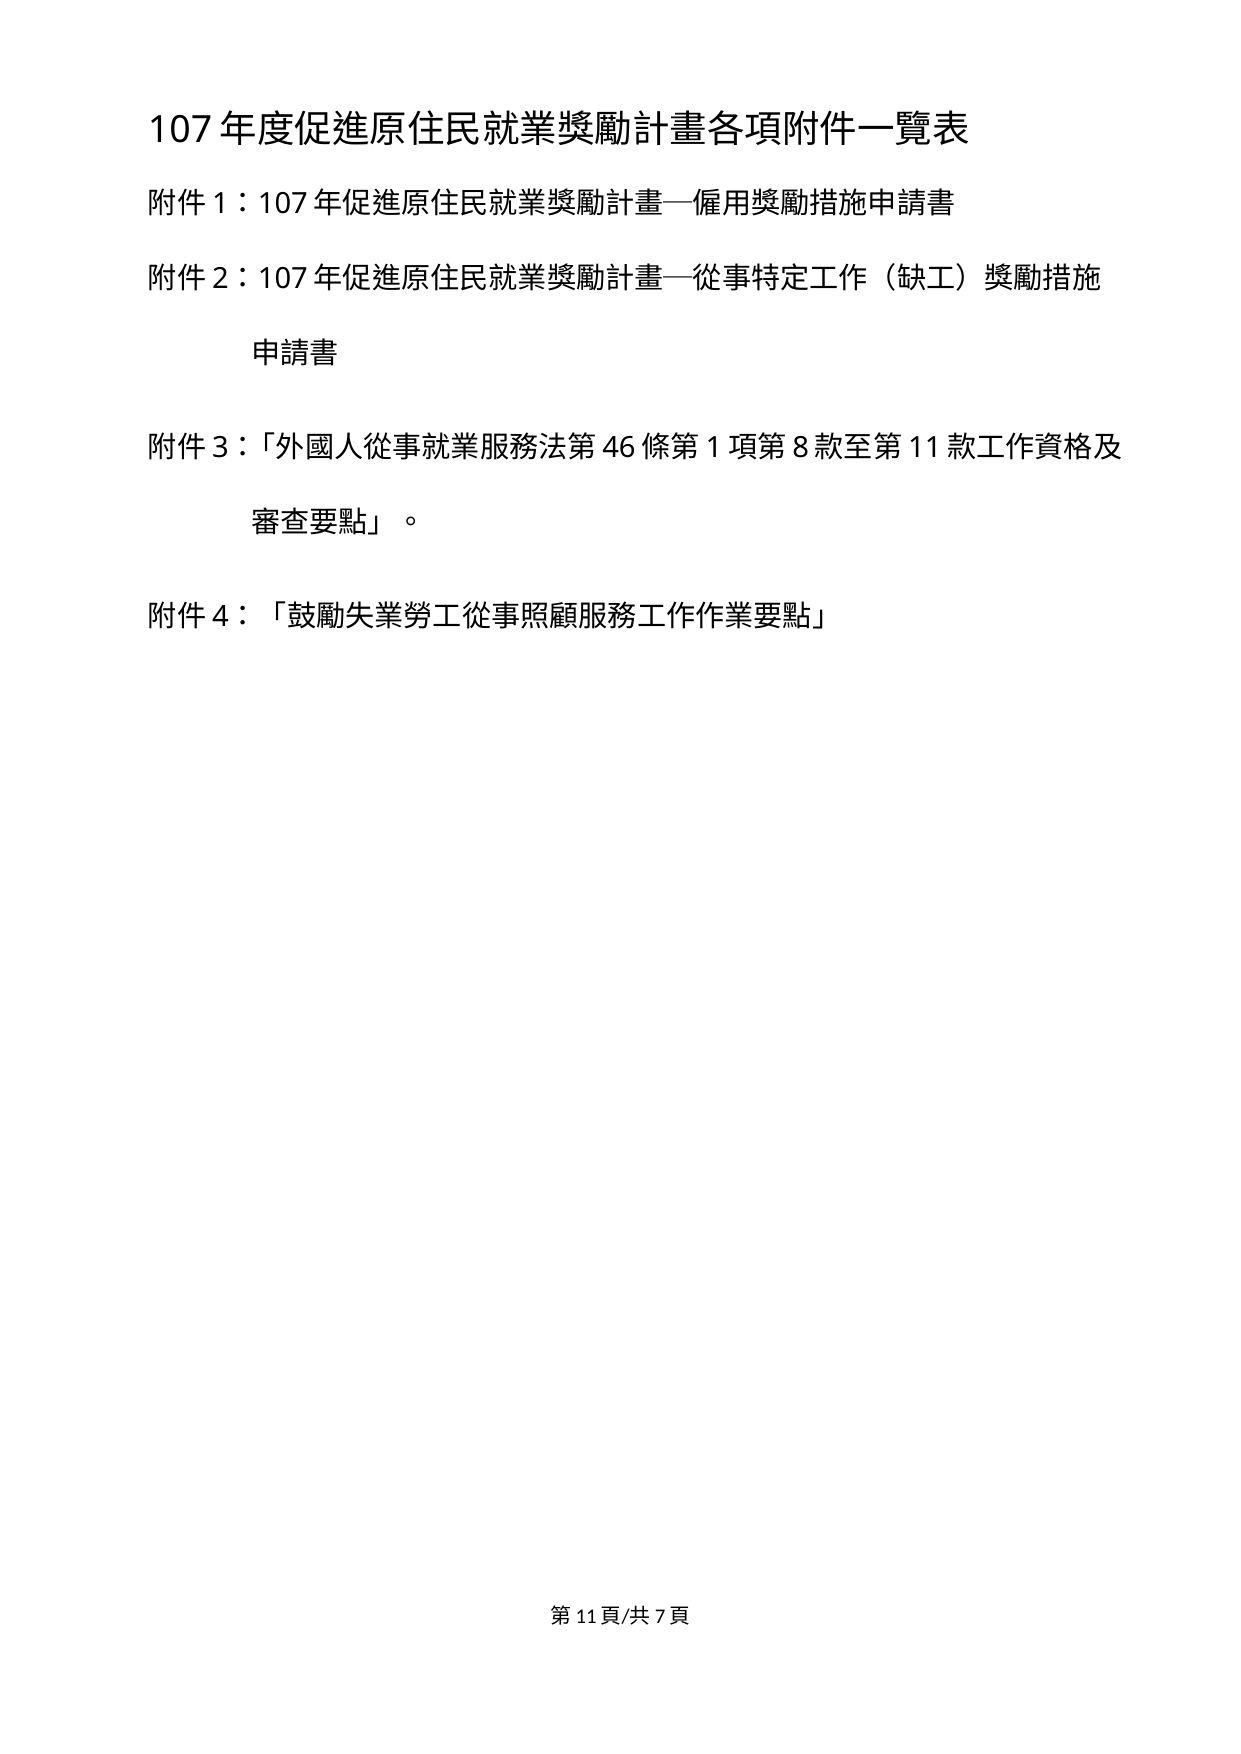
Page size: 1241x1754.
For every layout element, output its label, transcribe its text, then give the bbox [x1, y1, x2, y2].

text 附件3：「外國人從事就業服務法第46條第1項第8款至第11款工作資格及審查要點」。 [148, 407, 1122, 557]
text 107年度促進原住民就業獎勵計畫各項附件一覽表 [148, 89, 1122, 164]
text 附件2：107年促進原住民就業獎勵計畫─從事特定工作（缺工）獎勵措施申請書 [148, 239, 1122, 389]
text 附件4：「鼓勵失業勞工從事照顧服務工作作業要點」 [148, 576, 1122, 651]
text 附件1：107年促進原住民就業獎勵計畫─僱用獎勵措施申請書 [148, 164, 1122, 239]
